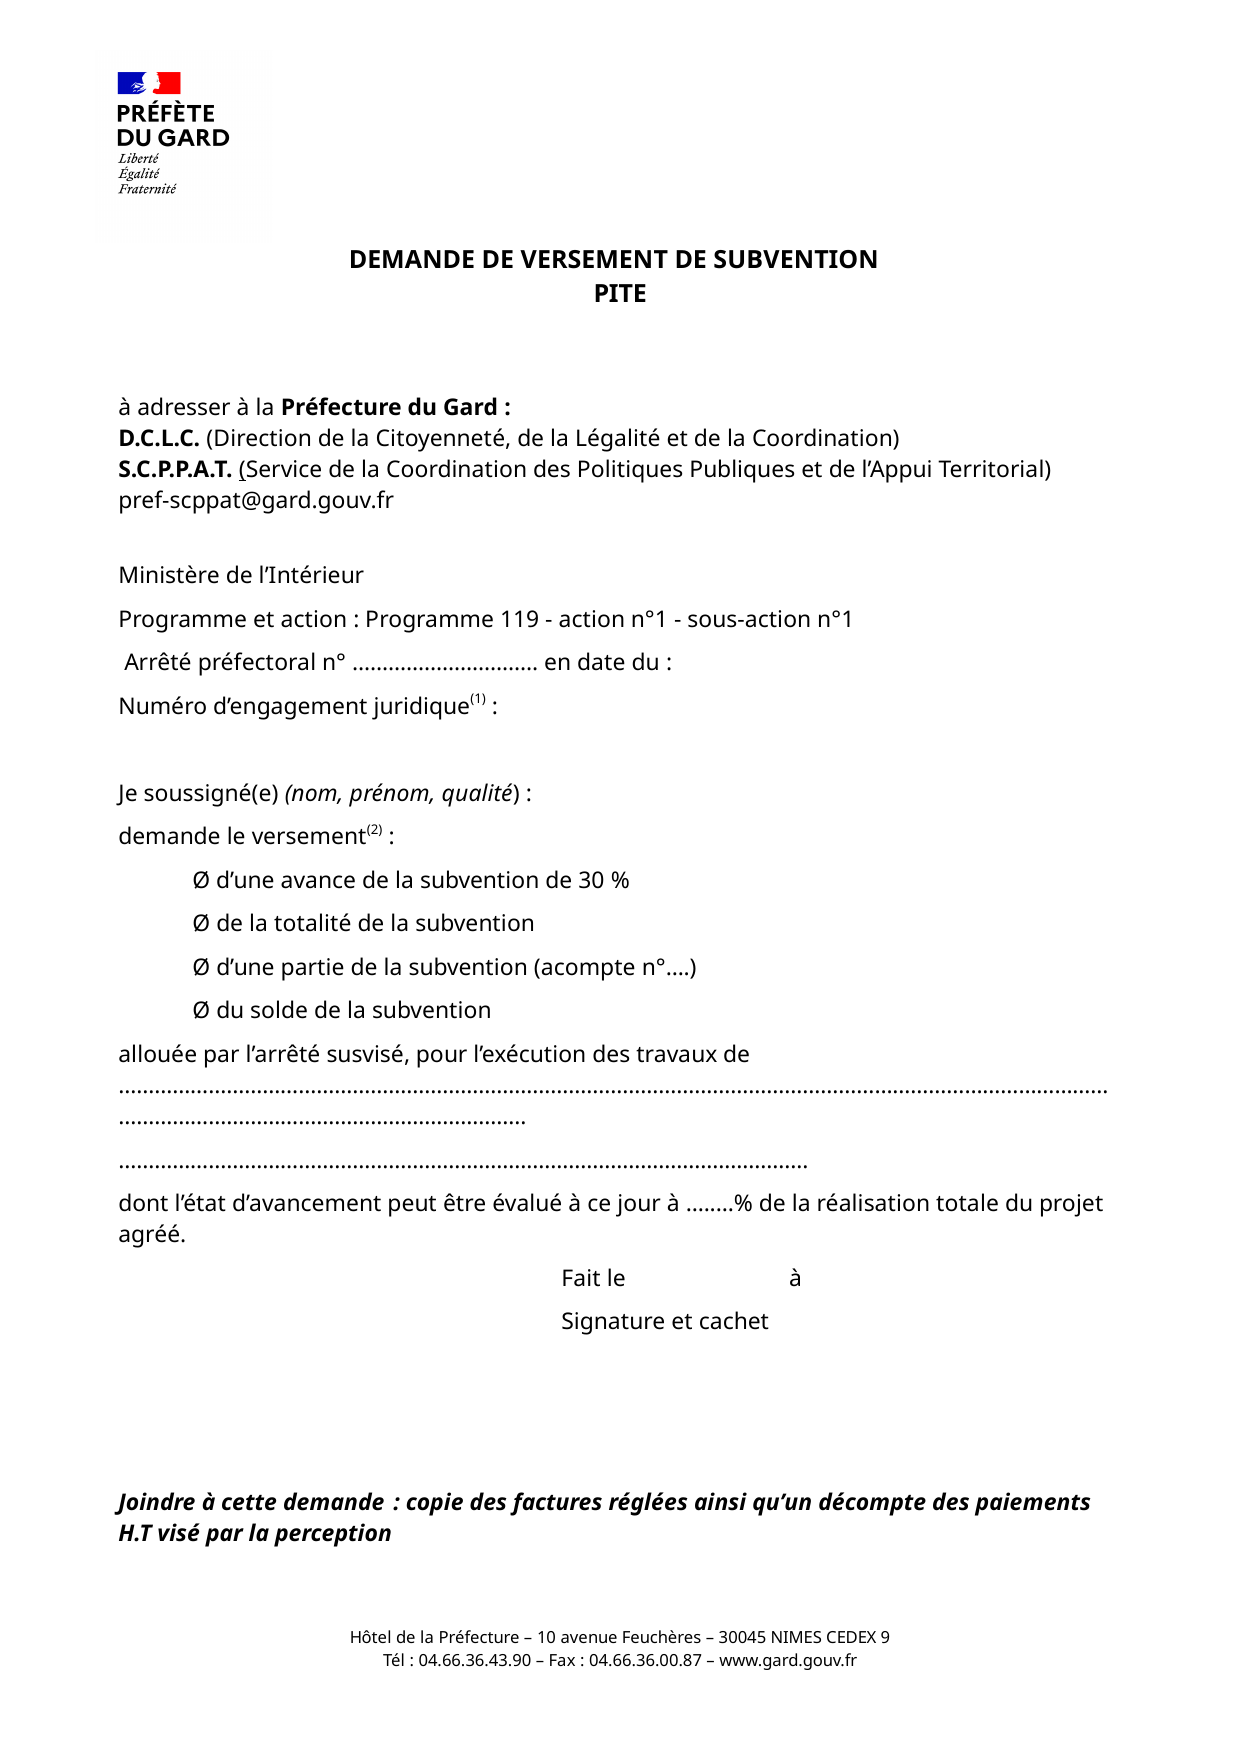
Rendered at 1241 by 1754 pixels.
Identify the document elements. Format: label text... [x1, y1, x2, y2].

text Fait le à [118, 1262, 1122, 1293]
text allouée par l’arrêté susvisé, pour l’exécution des travaux de …………………………………………………………………………………………………………………………………………………………………………………………………………….. [118, 1038, 1122, 1131]
text ……………………………………………………………………………………………………. [118, 1144, 1122, 1175]
text Je soussigné(e) (nom, prénom, qualité) : [118, 777, 1122, 808]
text Ø d’une avance de la subvention de 30 % [118, 864, 1122, 895]
text Signature et cachet [118, 1305, 1122, 1336]
text Numéro d’engagement juridique(1) : [118, 690, 1122, 721]
text DEMANDE DE VERSEMENT DE SUBVENTION PITE [118, 83, 1122, 310]
text Ø de la totalité de la subvention [118, 907, 1122, 938]
text Ø du solde de la subvention [118, 994, 1122, 1026]
text Ø d’une partie de la subvention (acompte n°….) [118, 951, 1122, 982]
text demande le versement(2) : [118, 820, 1122, 851]
text à adresser à la Préfecture du Gard : D.C.L.C. (Direction de la Citoyenneté, de la Légalité et de la Coordination) S.C.P.P.A.T. (Service de la Coordination des Politiques Publiques et de l’Appui Territorial) [118, 391, 1122, 484]
text Programme et action : Programme 119 - action n°1 - sous-action n°1 [118, 603, 1122, 634]
text dont l’état d’avancement peut être évalué à ce jour à …..…% de la réalisation totale du projet agréé. [118, 1187, 1122, 1249]
text Arrêté préfectoral n° …………………..…….. en date du : [118, 646, 1122, 677]
text Joindre à cette demande : copie des factures réglées ainsi qu’un décompte des paiements H.T visé par la perception [118, 1486, 1122, 1548]
text Ministère de l’Intérieur [118, 559, 1122, 590]
text pref-scppat@gard.gouv.fr [118, 484, 1122, 516]
